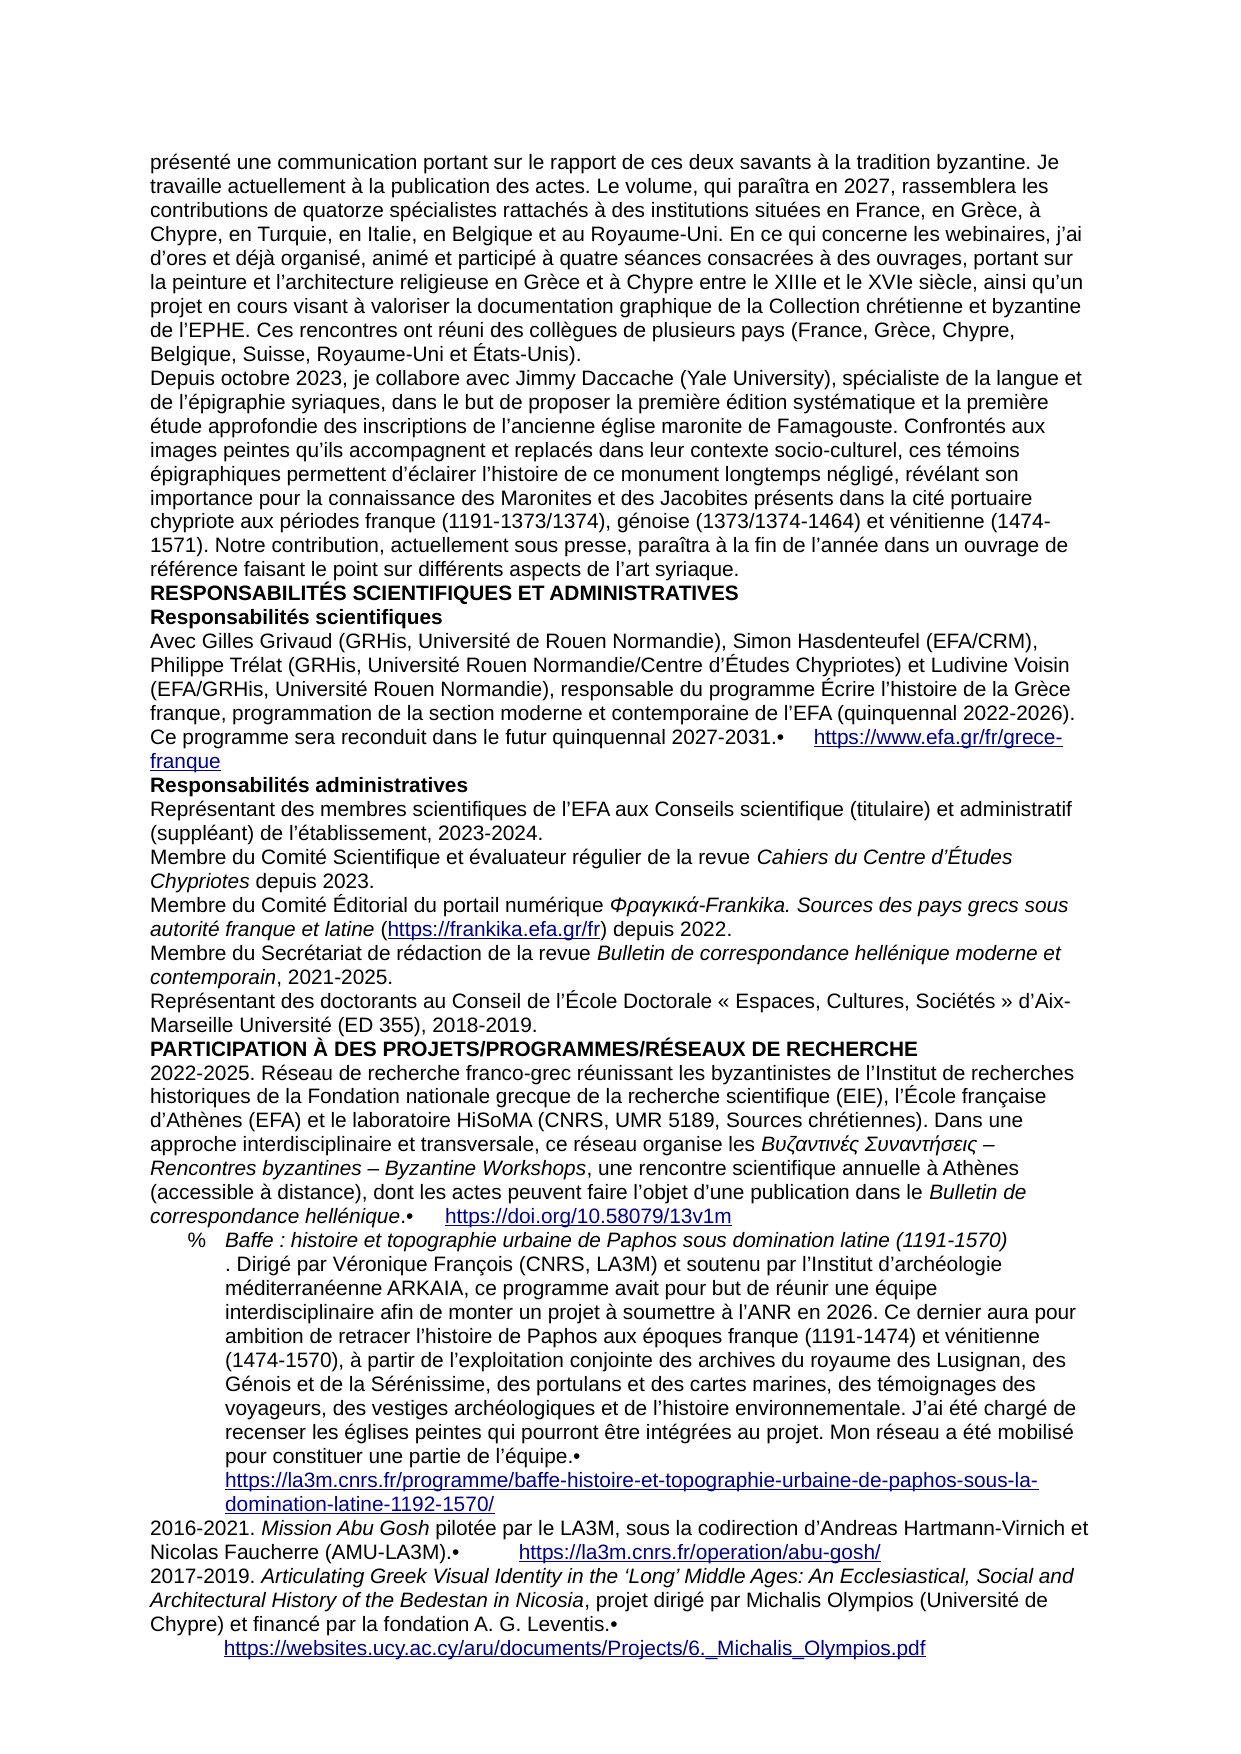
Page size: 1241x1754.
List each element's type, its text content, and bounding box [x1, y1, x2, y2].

text 2017-2019. Articulating Greek Visual Identity in the ‘Long’ Middle Ages: An Ecclesiastical, Social and Architectural History of the Bedestan in Nicosia, projet dirigé par Michalis Olympios (Université de Chypre) et financé par la fondation A. G. Leventis.• https://websites.ucy.ac.cy/aru/documents/Projects/6._Michalis_Olympios.pdf [150, 1563, 1090, 1659]
text RESPONSABILITÉS SCIENTIFIQUES ET ADMINISTRATIVES [150, 581, 1090, 605]
text 2016-2021. Mission Abu Gosh pilotée par le LA3M, sous la codirection d’Andreas Hartmann-Virnich et Nicolas Faucherre (AMU-LA3M).• https://la3m.cnrs.fr/operation/abu-gosh/ [150, 1516, 1090, 1563]
text Depuis octobre 2023, je collabore avec Jimmy Daccache (Yale University), spécialiste de la langue et de l’épigraphie syriaques, dans le but de proposer la première édition systématique et la première étude approfondie des inscriptions de l’ancienne église maronite de Famagouste. Confrontés aux images peintes qu’ils accompagnent et replacés dans leur contexte socio-culturel, ces témoins épigraphiques permettent d’éclairer l’histoire de ce monument longtemps négligé, révélant son importance pour la connaissance des Maronites et des Jacobites présents dans la cité portuaire chypriote aux périodes franque (1191-1373/1374), génoise (1373/1374-1464) et vénitienne (1474-1571). Notre contribution, actuellement sous presse, paraîtra à la fin de l’année dans un ouvrage de référence faisant le point sur différents aspects de l’art syriaque. [150, 366, 1090, 581]
text Membre du Secrétariat de rédaction de la revue Bulletin de correspondance hellénique moderne et contemporain, 2021-2025. [150, 941, 1090, 988]
text Représentant des membres scientifiques de l’EFA aux Conseils scientifique (titulaire) et administratif (suppléant) de l’établissement, 2023-2024. [150, 797, 1090, 845]
text PARTICIPATION À DES PROJETS/PROGRAMMES/RÉSEAUX DE RECHERCHE [150, 1036, 1090, 1060]
list . Dirigé par Véronique François (CNRS, LA3M) et soutenu par l’Institut d’archéologie méditerranéenne ARKAIA, ce programme avait pour but de réunir une équipe interdisciplinaire afin de monter un projet à soumettre à l’ANR en 2026. Ce dernier aura pour ambition de retracer l’histoire de Paphos aux époques franque (1191-1474) et vénitienne (1474-1570), à partir de l’exploitation conjointe des archives du royaume des Lusignan, des Génois et de la Sérénissime, des portulans et des cartes marines, des témoignages des voyageurs, des vestiges archéologiques et de l’histoire environnementale. J’ai été chargé de recenser les églises peintes qui pourront être intégrées au projet. Mon réseau a été mobilisé pour constituer une partie de l’équipe.• [187, 1252, 1090, 1468]
text Responsabilités administratives [150, 773, 1090, 797]
text présenté une communication portant sur le rapport de ces deux savants à la tradition byzantine. Je travaille actuellement à la publication des actes. Le volume, qui paraîtra en 2027, rassemblera les contributions de quatorze spécialistes rattachés à des institutions situées en France, en Grèce, à Chypre, en Turquie, en Italie, en Belgique et au Royaume-Uni. En ce qui concerne les webinaires, j’ai d’ores et déjà organisé, animé et participé à quatre séances consacrées à des ouvrages, portant sur la peinture et l’architecture religieuse en Grèce et à Chypre entre le XIIIe et le XVIe siècle, ainsi qu’un projet en cours visant à valoriser la documentation graphique de la Collection chrétienne et byzantine de l’EPHE. Ces rencontres ont réuni des collègues de plusieurs pays (France, Grèce, Chypre, Belgique, Suisse, Royaume-Uni et États-Unis). [150, 150, 1090, 366]
text Avec Gilles Grivaud (GRHis, Université de Rouen Normandie), Simon Hasdenteufel (EFA/CRM), Philippe Trélat (GRHis, Université Rouen Normandie/Centre d’Études Chypriotes) et Ludivine Voisin (EFA/GRHis, Université Rouen Normandie), responsable du programme Écrire l’histoire de la Grèce franque, programmation de la section moderne et contemporaine de l’EFA (quinquennal 2022-2026). Ce programme sera reconduit dans le futur quinquennal 2027-2031.• https://www.efa.gr/fr/grece-franque [150, 629, 1090, 773]
text Représentant des doctorants au Conseil de l’École Doctorale « Espaces, Cultures, Sociétés » d’Aix-Marseille Université (ED 355), 2018-2019. [150, 988, 1090, 1036]
text Membre du Comité Scientifique et évaluateur régulier de la revue Cahiers du Centre d’Études Chypriotes depuis 2023. [150, 845, 1090, 893]
text Responsabilités scientifiques [150, 605, 1090, 629]
text 2022-2025. Réseau de recherche franco-grec réunissant les byzantinistes de l’Institut de recherches historiques de la Fondation nationale grecque de la recherche scientifique (EIE), l’École française d’Athènes (EFA) et le laboratoire HiSoMA (CNRS, UMR 5189, Sources chrétiennes). Dans une approche interdisciplinaire et transversale, ce réseau organise les Βυζαντινές Συναντήσεις – Rencontres byzantines – Byzantine Workshops, une rencontre scientifique annuelle à Athènes (accessible à distance), dont les actes peuvent faire l’objet d’une publication dans le Bulletin de correspondance hellénique.• https://doi.org/10.58079/13v1m [150, 1060, 1090, 1228]
list Baffe : histoire et topographie urbaine de Paphos sous domination latine (1191-1570) [187, 1228, 1090, 1252]
text Membre du Comité Éditorial du portail numérique Φραγκικά-Frankika. Sources des pays grecs sous autorité franque et latine (https://frankika.efa.gr/fr) depuis 2022. [150, 893, 1090, 941]
list https://la3m.cnrs.fr/programme/baffe-histoire-et-topographie-urbaine-de-paphos-sous-la-domination-latine-1192-1570/ [187, 1468, 1090, 1516]
